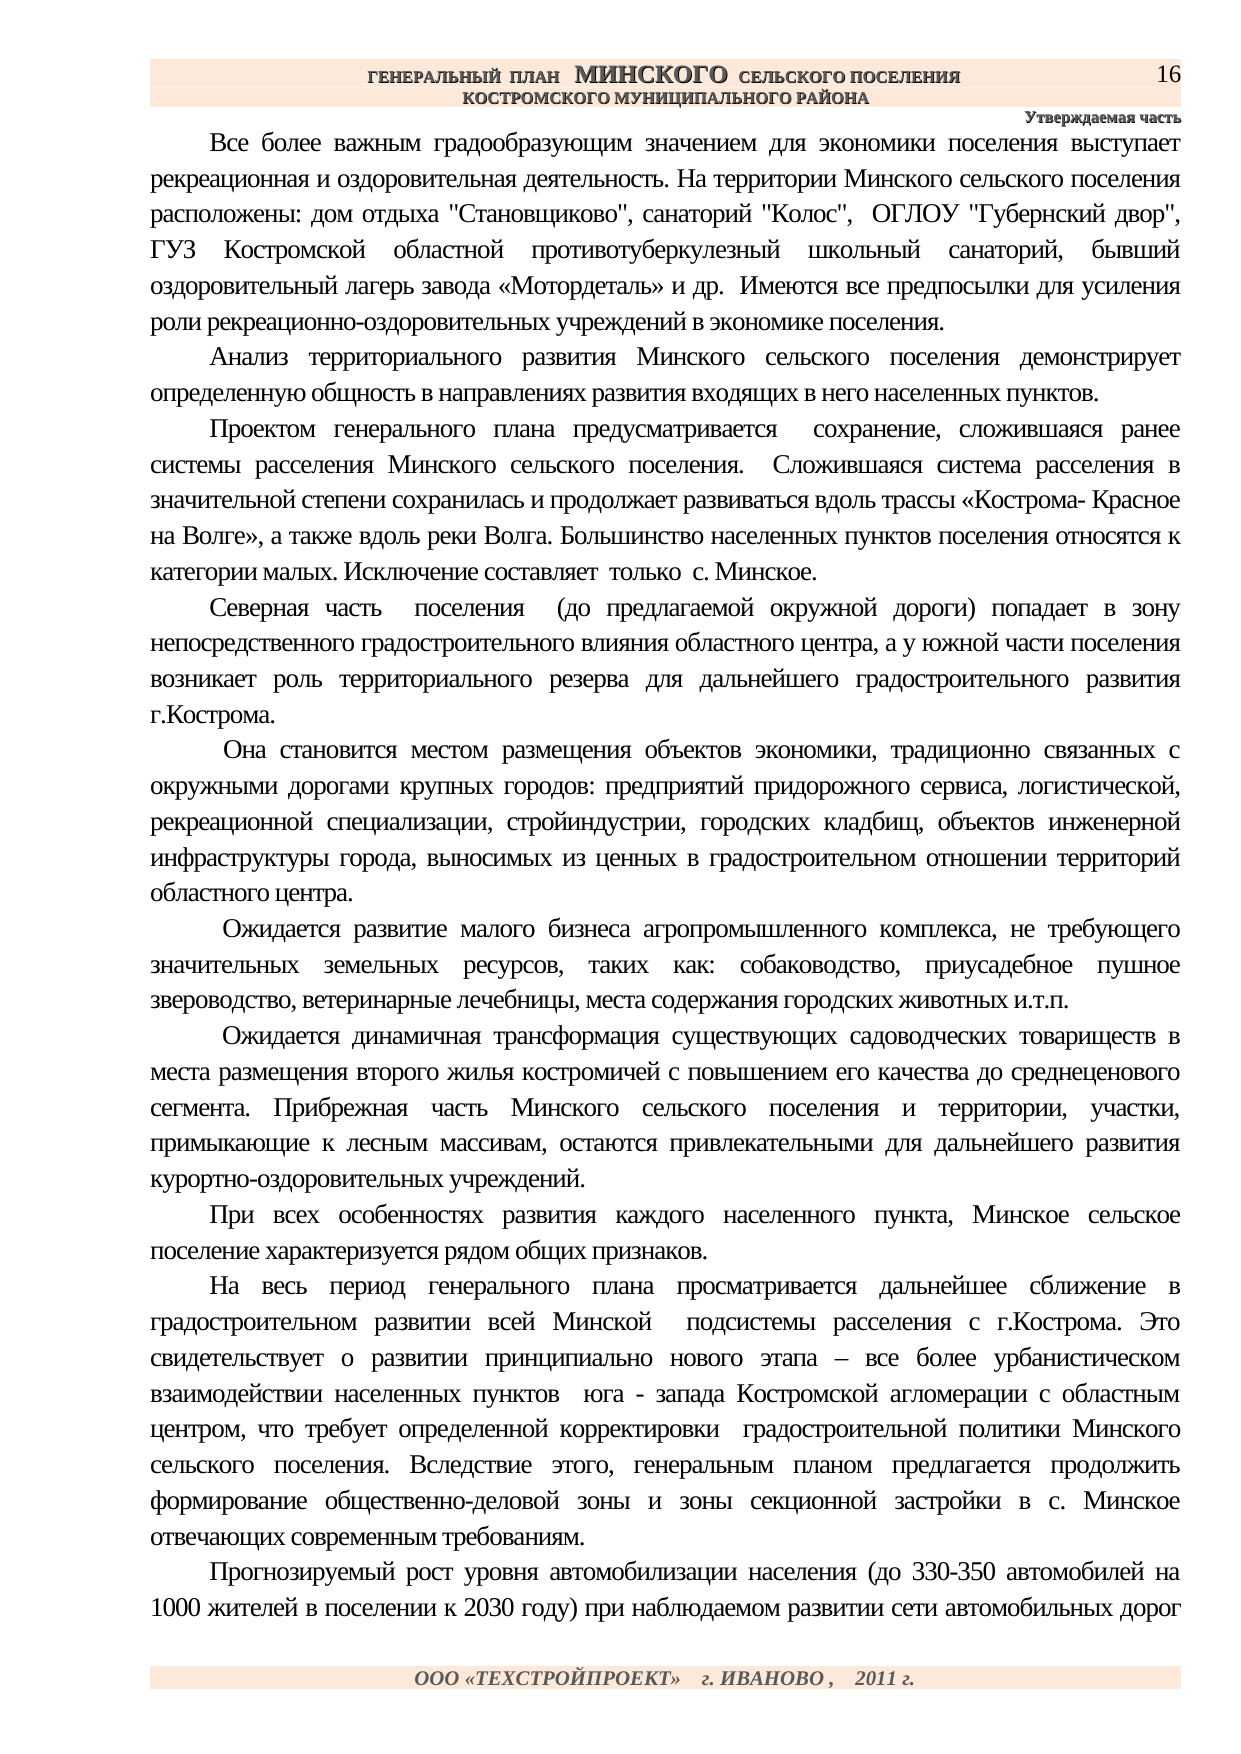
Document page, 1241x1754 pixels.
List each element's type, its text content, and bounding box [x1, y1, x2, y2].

text Все более важным градообразующим значением для экономики поселения выступает рекреационная и оздоровительная деятельность. На территории Минского сельского поселения расположены: дом отдыха "Становщиково", санаторий "Колос", ОГЛОУ "Губернский двор", ГУЗ Костромской областной противотуберкулезный школьный санаторий, бывший оздоровительный лагерь завода «Мотордеталь» и др. Имеются все предпосылки для усиления роли рекреационно-оздоровительных учреждений в экономике поселения. [150, 126, 1181, 336]
text Прогнозируемый рост уровня автомобилизации населения (до 330-350 автомобилей на 1000 жителей в поселении к 2030 году) при наблюдаемом развитии сети автомобильных дорог [150, 1555, 1181, 1622]
text Ожидается динамичная трансформация существующих садоводческих товариществ в места размещения второго жилья костромичей с повышением его качества до среднеценового сегмента. Прибрежная часть Минского сельского поселения и территории, участки, примыкающие к лесным массивам, остаются привлекательными для дальнейшего развития курортно-оздоровительных учреждений. [150, 1019, 1181, 1193]
text Северная часть поселения (до предлагаемой окружной дороги) попадает в зону непосредственного градостроительного влияния областного центра, а у южной части поселения возникает роль территориального резерва для дальнейшего градостроительного развития г.Кострома. [150, 591, 1181, 729]
text На весь период генерального плана просматривается дальнейшее сближение в градостроительном развитии всей Минской подсистемы расселения с г.Кострома. Это свидетельствует о развитии принципиально нового этапа – все более урбанистическом взаимодействии населенных пунктов юга - запада Костромской агломерации с областным центром, что требует определенной корректировки градостроительной политики Минского сельского поселения. Вследствие этого, генеральным планом предлагается продолжить формирование общественно-деловой зоны и зоны секционной застройки в с. Минское отвечающих современным требованиям. [150, 1269, 1181, 1551]
text Она становится местом размещения объектов экономики, традиционно связанных с окружными дорогами крупных городов: предприятий придорожного сервиса, логистической, рекреационной специализации, стройиндустрии, городских кладбищ, объектов инженерной инфраструктуры города, выносимых из ценных в градостроительном отношении территорий областного центра. [150, 733, 1181, 908]
text Ожидается развитие малого бизнеса агропромышленного комплекса, не требующего значительных земельных ресурсов, таких как: собаководство, приусадебное пушное звероводство, ветеринарные лечебницы, места содержания городских животных и.т.п. [150, 912, 1181, 1015]
text При всех особенностях развития каждого населенного пункта, Минское сельское поселение характеризуется рядом общих признаков. [150, 1198, 1181, 1265]
text Проектом генерального плана предусматривается сохранение, сложившаяся ранее системы расселения Минского сельского поселения. Сложившаяся система расселения в значительной степени сохранилась и продолжает развиваться вдоль трассы «Кострома- Красное на Волге», а также вдоль реки Волга. Большинство населенных пунктов поселения относятся к категории малых. Исключение составляет только с. Минское. [150, 412, 1181, 586]
text Анализ территориального развития Минского сельского поселения демонстрирует определенную общность в направлениях развития входящих в него населенных пунктов. [150, 341, 1181, 407]
